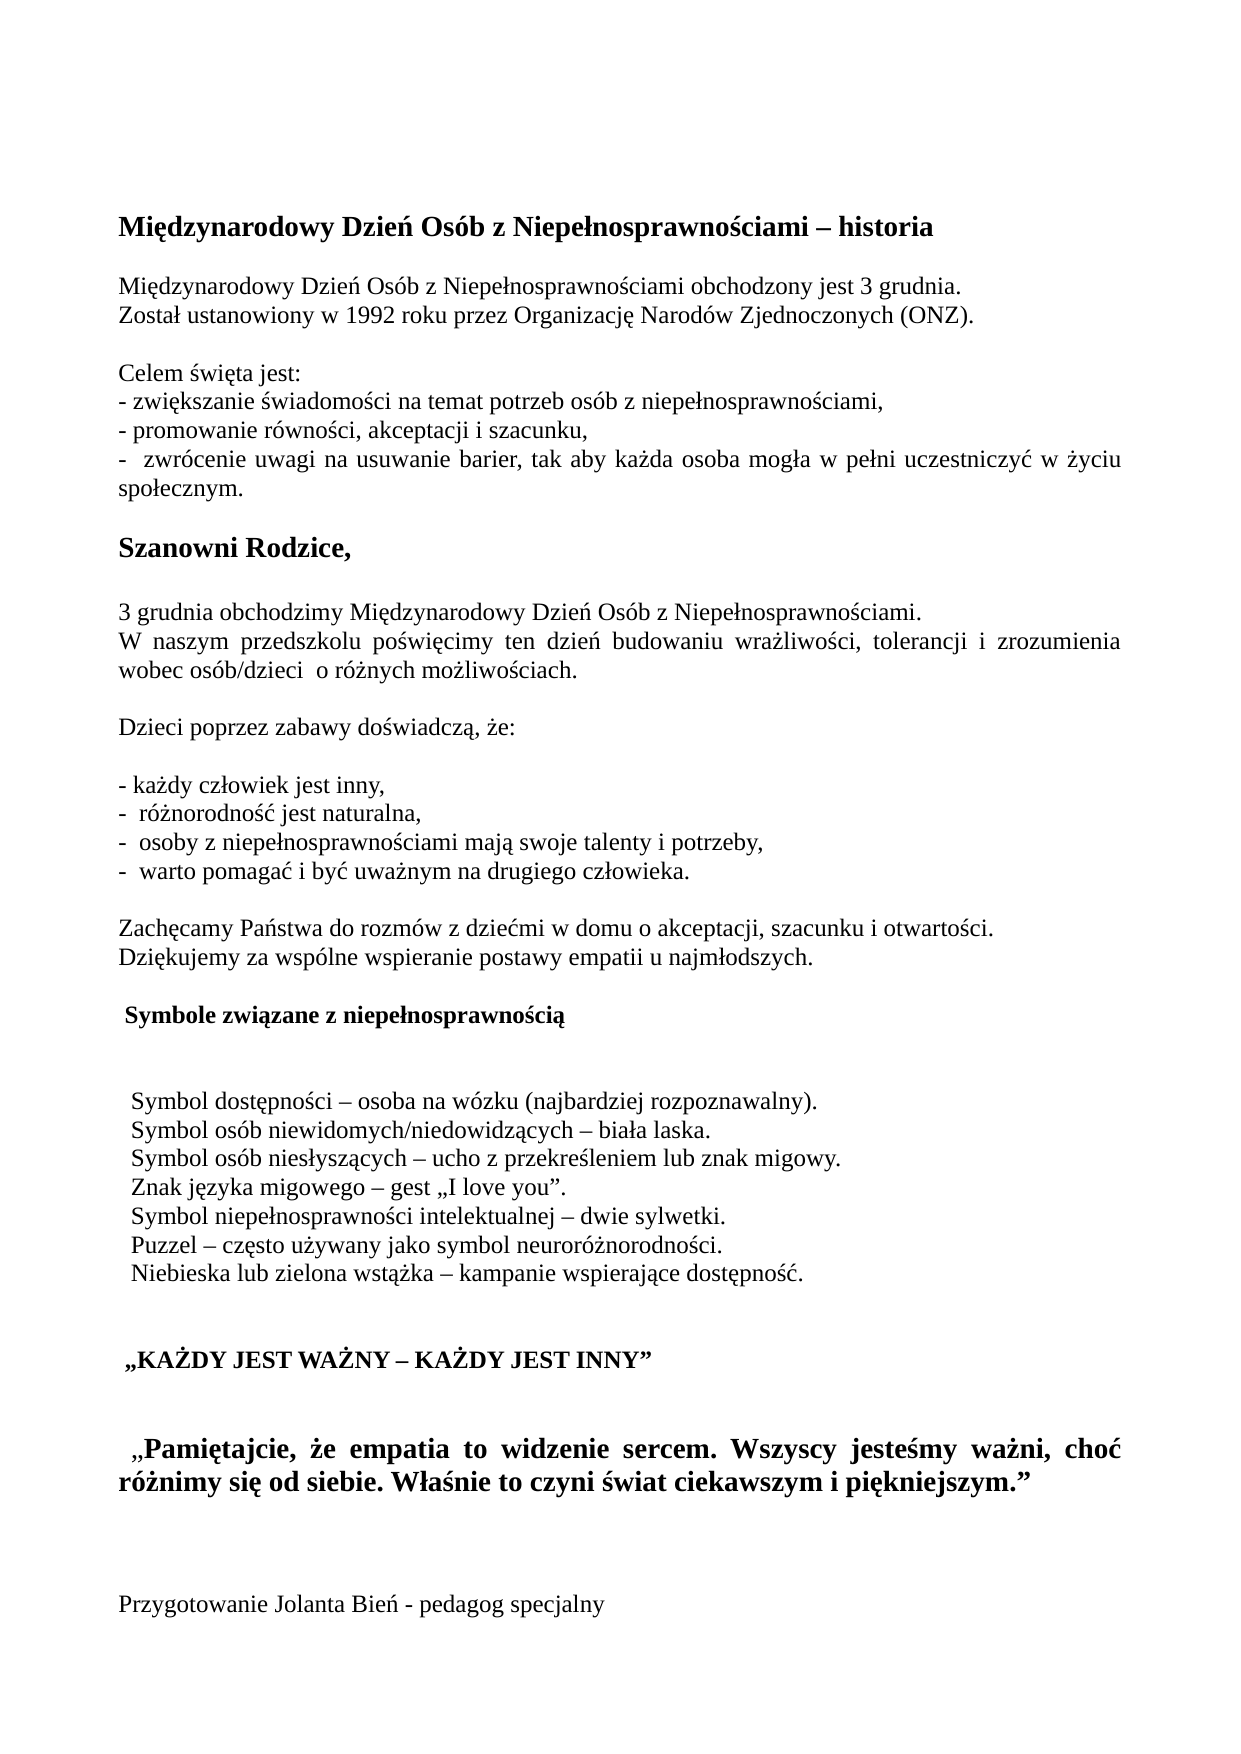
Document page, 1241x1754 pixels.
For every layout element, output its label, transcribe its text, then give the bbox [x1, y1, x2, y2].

text Został ustanowiony w 1992 roku przez Organizację Narodów Zjednoczonych (ONZ). [118, 300, 1122, 329]
text 3 grudnia obchodzimy Międzynarodowy Dzień Osób z Niepełnosprawnościami. [118, 597, 1122, 626]
text „KAŻDY JEST WAŻNY – KAŻDY JEST INNY” [118, 1345, 1122, 1373]
text - osoby z niepełnosprawnościami mają swoje talenty i potrzeby, [118, 827, 1122, 856]
text - każdy człowiek jest inny, [118, 770, 1122, 798]
text Symbol dostępności – osoba na wózku (najbardziej rozpoznawalny). [118, 1086, 1122, 1115]
text Niebieska lub zielona wstążka – kampanie wspierające dostępność. [118, 1258, 1122, 1287]
text Symbol osób niesłyszących – ucho z przekreśleniem lub znak migowy. [118, 1143, 1122, 1172]
text Przygotowanie Jolanta Bień - pedagog specjalny [118, 1589, 1122, 1618]
text Znak języka migowego – gest „I love you”. [118, 1172, 1122, 1201]
text Dzieci poprzez zabawy doświadczą, że: [118, 712, 1122, 741]
text W naszym przedszkolu poświęcimy ten dzień budowaniu wrażliwości, tolerancji i zrozumienia wobec osób/dzieci o różnych możliwościach. [118, 626, 1122, 683]
text - różnorodność jest naturalna, [118, 798, 1122, 827]
text - warto pomagać i być uważnym na drugiego człowieka. [118, 856, 1122, 885]
text - promowanie równości, akceptacji i szacunku, [118, 415, 1122, 444]
text Puzzel – często używany jako symbol neuroróżnorodności. [118, 1230, 1122, 1258]
text Symbol osób niewidomych/niedowidzących – biała laska. [118, 1115, 1122, 1143]
text Symbole związane z niepełnosprawnością [118, 1000, 1122, 1028]
text Celem święta jest: [118, 358, 1122, 386]
text „Pamiętajcie, że empatia to widzenie sercem. Wszyscy jesteśmy ważni, choć różnimy się od siebie. Właśnie to czyni świat ciekawszym i piękniejszym.” [118, 1431, 1122, 1498]
text - zwrócenie uwagi na usuwanie barier, tak aby każda osoba mogła w pełni uczestniczyć w życiu społecznym. [118, 444, 1122, 501]
text - zwiększanie świadomości na temat potrzeb osób z niepełnosprawnościami, [118, 386, 1122, 415]
text Szanowni Rodzice, [118, 530, 1122, 564]
text Symbol niepełnosprawności intelektualnej – dwie sylwetki. [118, 1201, 1122, 1230]
text Dziękujemy za wspólne wspieranie postawy empatii u najmłodszych. [118, 942, 1122, 971]
text Międzynarodowy Dzień Osób z Niepełnosprawnościami obchodzony jest 3 grudnia. [118, 271, 1122, 300]
text Międzynarodowy Dzień Osób z Niepełnosprawnościami – historia [118, 209, 1122, 243]
text Zachęcamy Państwa do rozmów z dziećmi w domu o akceptacji, szacunku i otwartości. [118, 913, 1122, 942]
